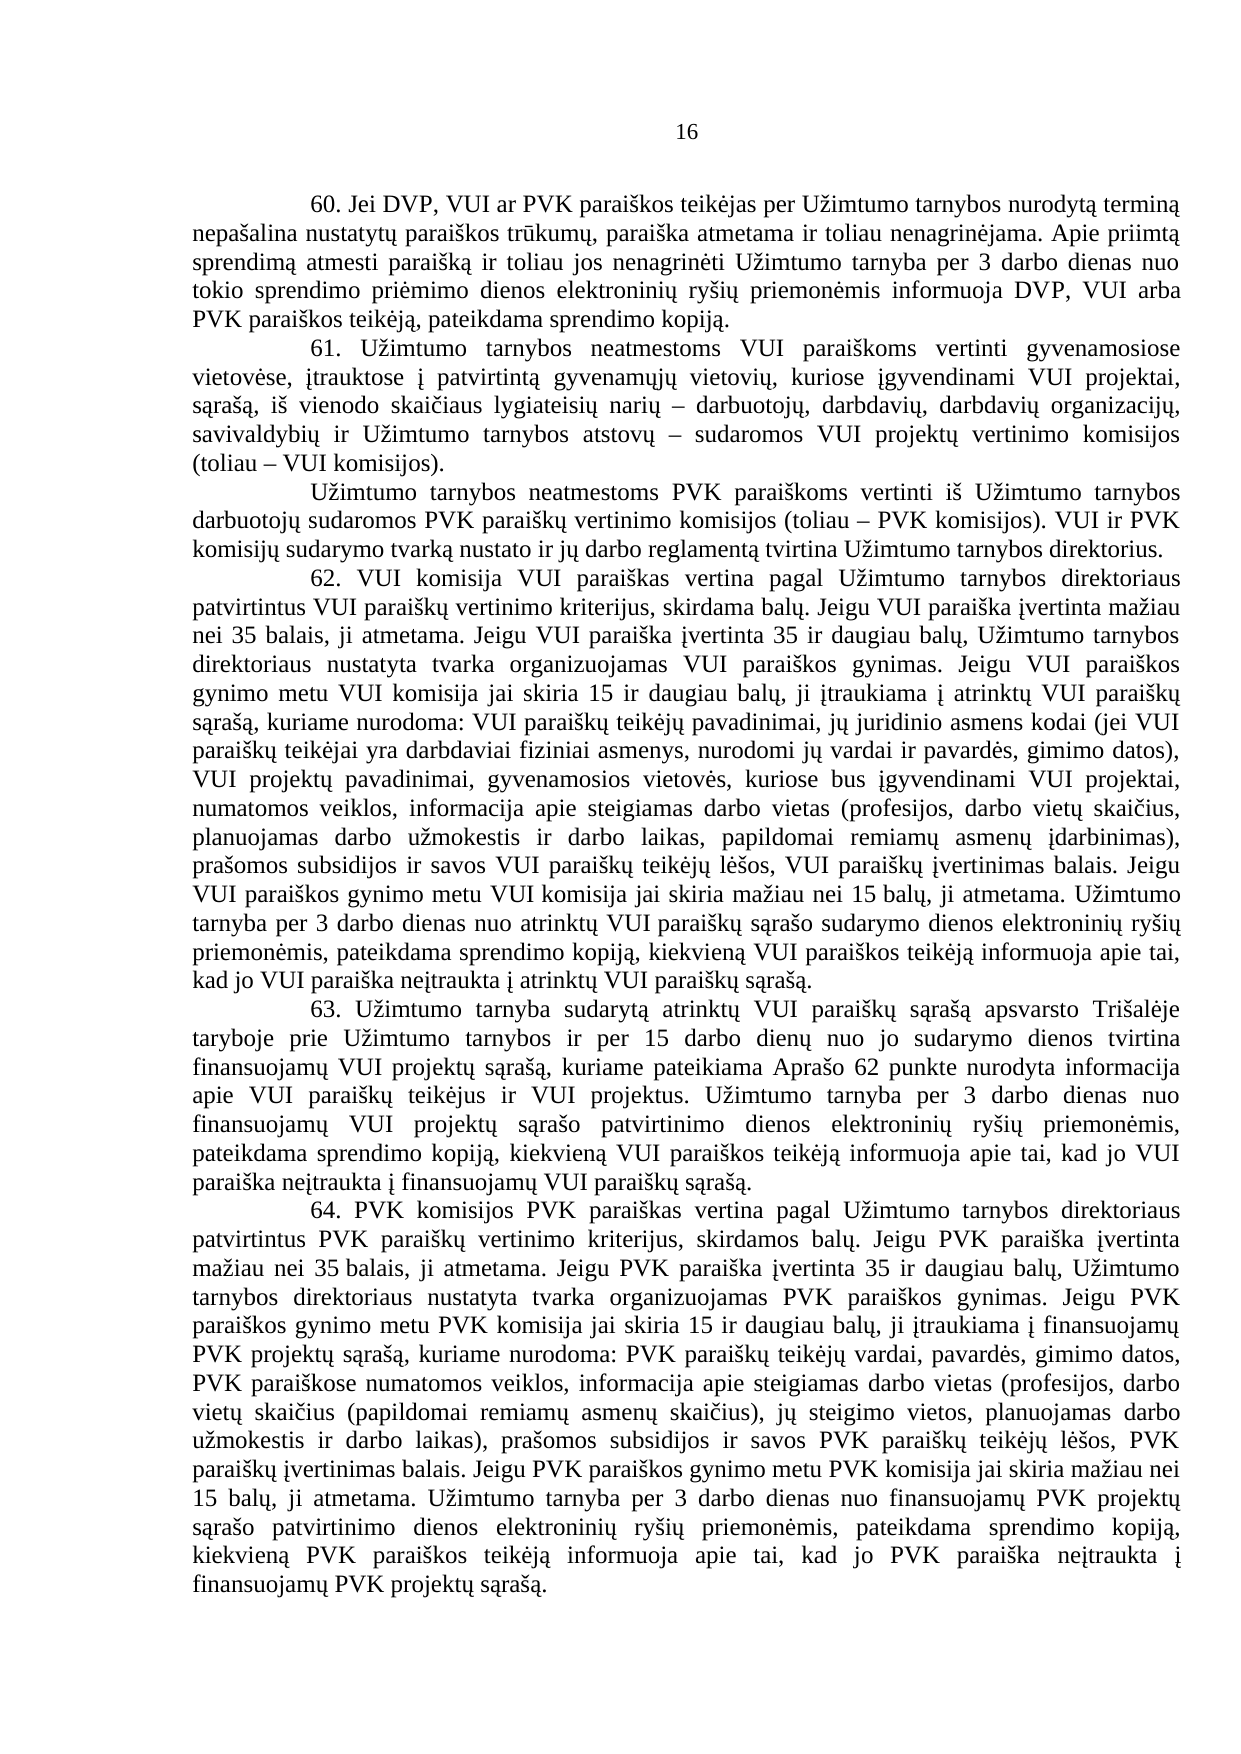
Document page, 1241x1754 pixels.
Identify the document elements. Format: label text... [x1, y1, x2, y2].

text 61. Užimtumo tarnybos neatmestoms VUI paraiškoms vertinti gyvenamosiose vietovėse, įtrauktose į patvirtintą gyvenamųjų vietovių, kuriose įgyvendinami VUI projektai, sąrašą, iš vienodo skaičiaus lygiateisių narių – darbuotojų, darbdavių, darbdavių organizacijų, savivaldybių ir Užimtumo tarnybos atstovų – sudaromos VUI projektų vertinimo komisijos (toliau – VUI komisijos). [192, 333, 1181, 477]
text 64. PVK komisijos PVK paraiškas vertina pagal Užimtumo tarnybos direktoriaus patvirtintus PVK paraiškų vertinimo kriterijus, skirdamos balų. Jeigu PVK paraiška įvertinta mažiau nei 35 balais, ji atmetama. Jeigu PVK paraiška įvertinta 35 ir daugiau balų, Užimtumo tarnybos direktoriaus nustatyta tvarka organizuojamas PVK paraiškos gynimas. Jeigu PVK paraiškos gynimo metu PVK komisija jai skiria 15 ir daugiau balų, ji įtraukiama į finansuojamų PVK projektų sąrašą, kuriame nurodoma: PVK paraiškų teikėjų vardai, pavardės, gimimo datos, PVK paraiškose numatomos veiklos, informacija apie steigiamas darbo vietas (profesijos, darbo vietų skaičius (papildomai remiamų asmenų skaičius), jų steigimo vietos, planuojamas darbo užmokestis ir darbo laikas), prašomos subsidijos ir savos PVK paraiškų teikėjų lėšos, PVK paraiškų įvertinimas balais. Jeigu PVK paraiškos gynimo metu PVK komisija jai skiria mažiau nei 15 balų, ji atmetama. Užimtumo tarnyba per 3 darbo dienas nuo finansuojamų PVK projektų sąrašo patvirtinimo dienos elektroninių ryšių priemonėmis, pateikdama sprendimo kopiją, kiekvieną PVK paraiškos teikėją informuoja apie tai, kad jo PVK paraiška neįtraukta į finansuojamų PVK projektų sąrašą. [192, 1196, 1181, 1598]
text 63. Užimtumo tarnyba sudarytą atrinktų VUI paraiškų sąrašą apsvarsto Trišalėje taryboje prie Užimtumo tarnybos ir per 15 darbo dienų nuo jo sudarymo dienos tvirtina finansuojamų VUI projektų sąrašą, kuriame pateikiama Aprašo 62 punkte nurodyta informacija apie VUI paraiškų teikėjus ir VUI projektus. Užimtumo tarnyba per 3 darbo dienas nuo finansuojamų VUI projektų sąrašo patvirtinimo dienos elektroninių ryšių priemonėmis, pateikdama sprendimo kopiją, kiekvieną VUI paraiškos teikėją informuoja apie tai, kad jo VUI paraiška neįtraukta į finansuojamų VUI paraiškų sąrašą. [192, 994, 1181, 1196]
text Užimtumo tarnybos neatmestoms PVK paraiškoms vertinti iš Užimtumo tarnybos darbuotojų sudaromos PVK paraiškų vertinimo komisijos (toliau – PVK komisijos). VUI ir PVK komisijų sudarymo tvarką nustato ir jų darbo reglamentą tvirtina Užimtumo tarnybos direktorius. [192, 477, 1181, 563]
text 62. VUI komisija VUI paraiškas vertina pagal Užimtumo tarnybos direktoriaus patvirtintus VUI paraiškų vertinimo kriterijus, skirdama balų. Jeigu VUI paraiška įvertinta mažiau nei 35 balais, ji atmetama. Jeigu VUI paraiška įvertinta 35 ir daugiau balų, Užimtumo tarnybos direktoriaus nustatyta tvarka organizuojamas VUI paraiškos gynimas. Jeigu VUI paraiškos gynimo metu VUI komisija jai skiria 15 ir daugiau balų, ji įtraukiama į atrinktų VUI paraiškų sąrašą, kuriame nurodoma: VUI paraiškų teikėjų pavadinimai, jų juridinio asmens kodai (jei VUI paraiškų teikėjai yra darbdaviai fiziniai asmenys, nurodomi jų vardai ir pavardės, gimimo datos), VUI projektų pavadinimai, gyvenamosios vietovės, kuriose bus įgyvendinami VUI projektai, numatomos veiklos, informacija apie steigiamas darbo vietas (profesijos, darbo vietų skaičius, planuojamas darbo užmokestis ir darbo laikas, papildomai remiamų asmenų įdarbinimas), prašomos subsidijos ir savos VUI paraiškų teikėjų lėšos, VUI paraiškų įvertinimas balais. Jeigu VUI paraiškos gynimo metu VUI komisija jai skiria mažiau nei 15 balų, ji atmetama. Užimtumo tarnyba per 3 darbo dienas nuo atrinktų VUI paraiškų sąrašo sudarymo dienos elektroninių ryšių priemonėmis, pateikdama sprendimo kopiją, kiekvieną VUI paraiškos teikėją informuoja apie tai, kad jo VUI paraiška neįtraukta į atrinktų VUI paraiškų sąrašą. [192, 563, 1181, 994]
text 60. Jei DVP, VUI ar PVK paraiškos teikėjas per Užimtumo tarnybos nurodytą terminą nepašalina nustatytų paraiškos trūkumų, paraiška atmetama ir toliau nenagrinėjama. Apie priimtą sprendimą atmesti paraišką ir toliau jos nenagrinėti Užimtumo tarnyba per 3 darbo dienas nuo tokio sprendimo priėmimo dienos elektroninių ryšių priemonėmis informuoja DVP, VUI arba PVK paraiškos teikėją, pateikdama sprendimo kopiją. [192, 189, 1181, 333]
